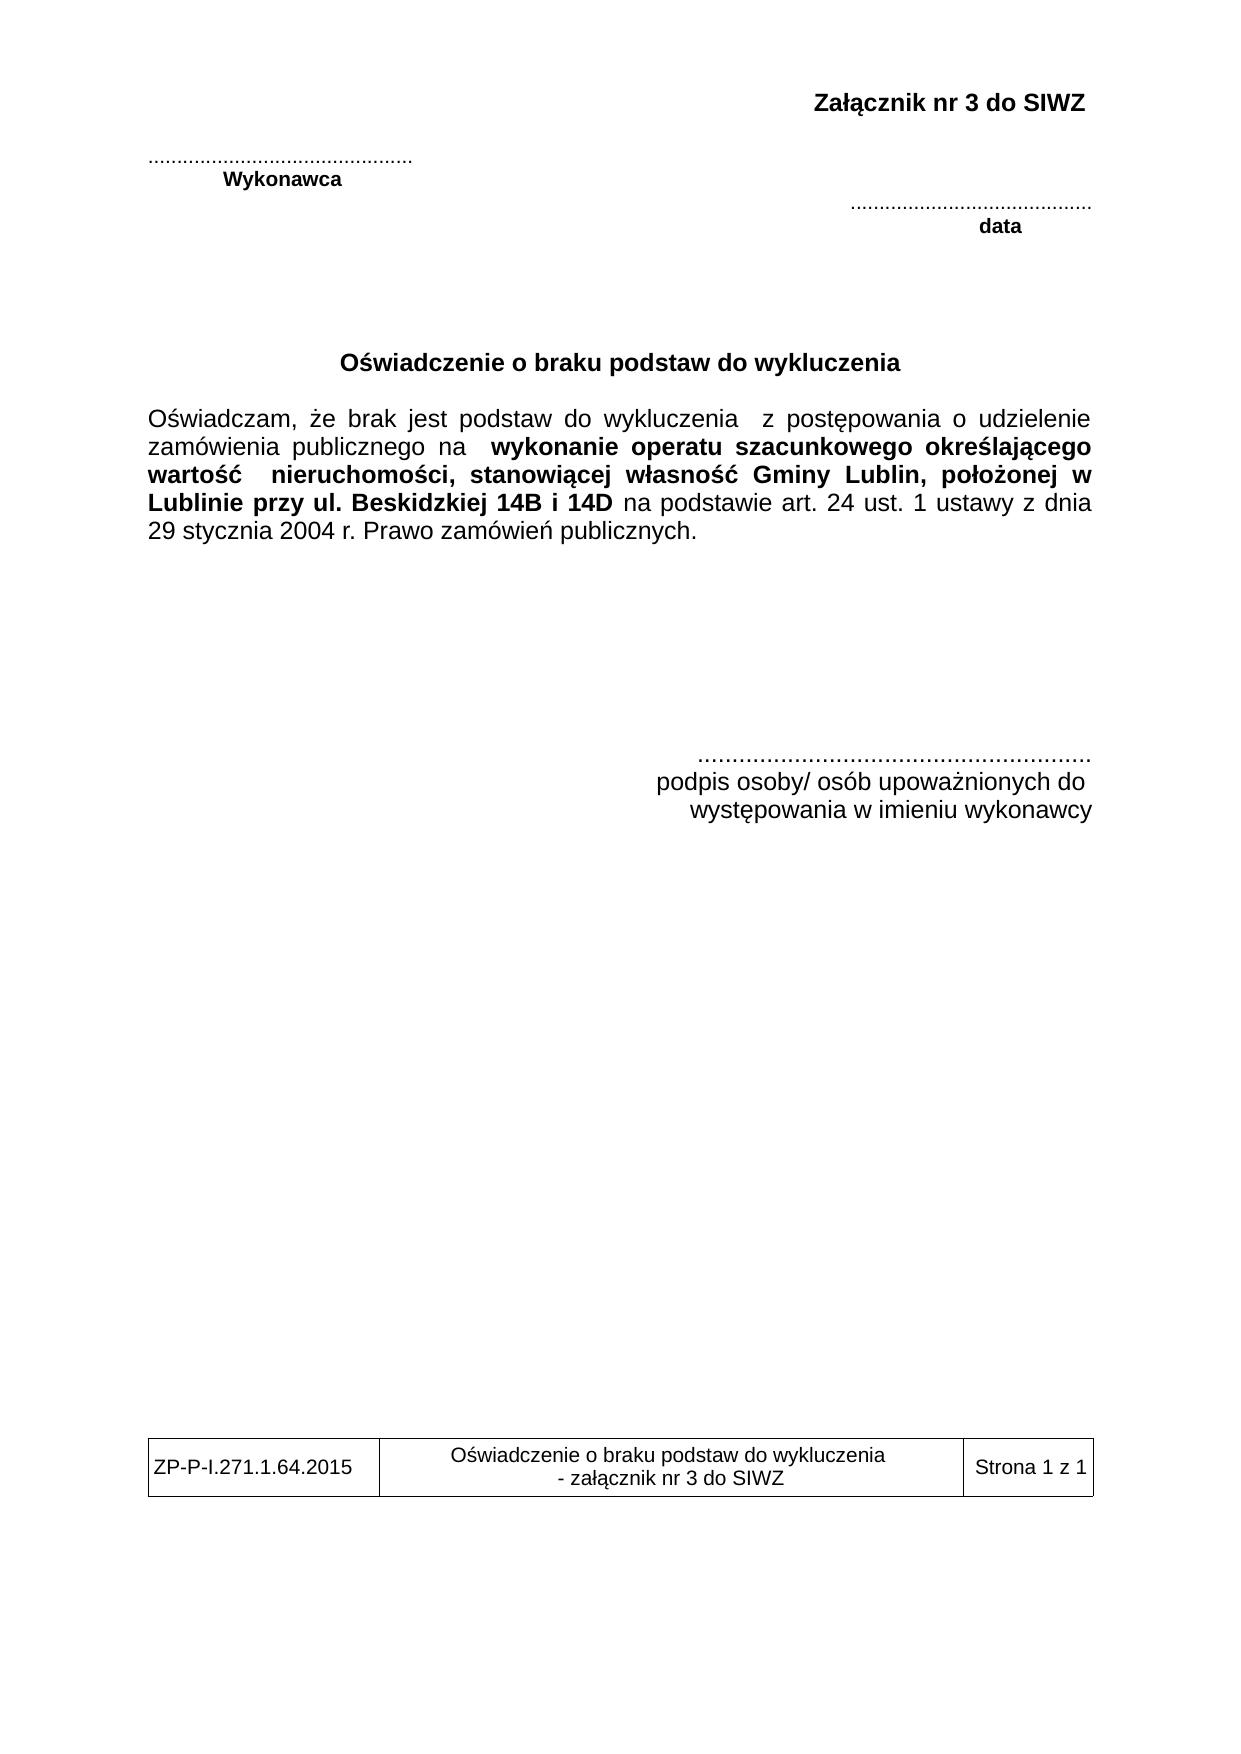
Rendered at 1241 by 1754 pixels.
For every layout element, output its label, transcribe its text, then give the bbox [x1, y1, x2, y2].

text .......................................... [148, 191, 1093, 214]
table_header Oświadczenie o braku podstaw do wykluczenia - załącznik nr 3 do SIWZ [380, 1439, 963, 1496]
text występowania w imieniu wykonawcy [148, 796, 1093, 824]
table_header ZP-P-I.271.1.64.2015 [149, 1439, 379, 1496]
text Oświadczam, że brak jest podstaw do wykluczenia z postępowania o udzielenie zamówienia publicznego na wykonanie operatu szacunkowego określającego wartość nieruchomości, stanowiącej własność Gminy Lublin, położonej w Lublinie przy ul. Beskidzkiej 14B i 14D na podstawie art. 24 ust. 1 ustawy z dnia 29 stycznia 2004 r. Prawo zamówień publicznych. [148, 405, 1093, 544]
text podpis osoby/ osób upoważnionych do [148, 768, 1093, 796]
text Wykonawca [148, 168, 1093, 191]
text ......................................................... [148, 740, 1093, 768]
text Oświadczenie o braku podstaw do wykluczenia [148, 349, 1093, 377]
table_header Strona 1 z 1 [964, 1439, 1093, 1496]
text data [148, 214, 1093, 237]
subtitle Załącznik nr 3 do SIWZ [148, 89, 1093, 117]
text .............................................. [148, 144, 1093, 168]
